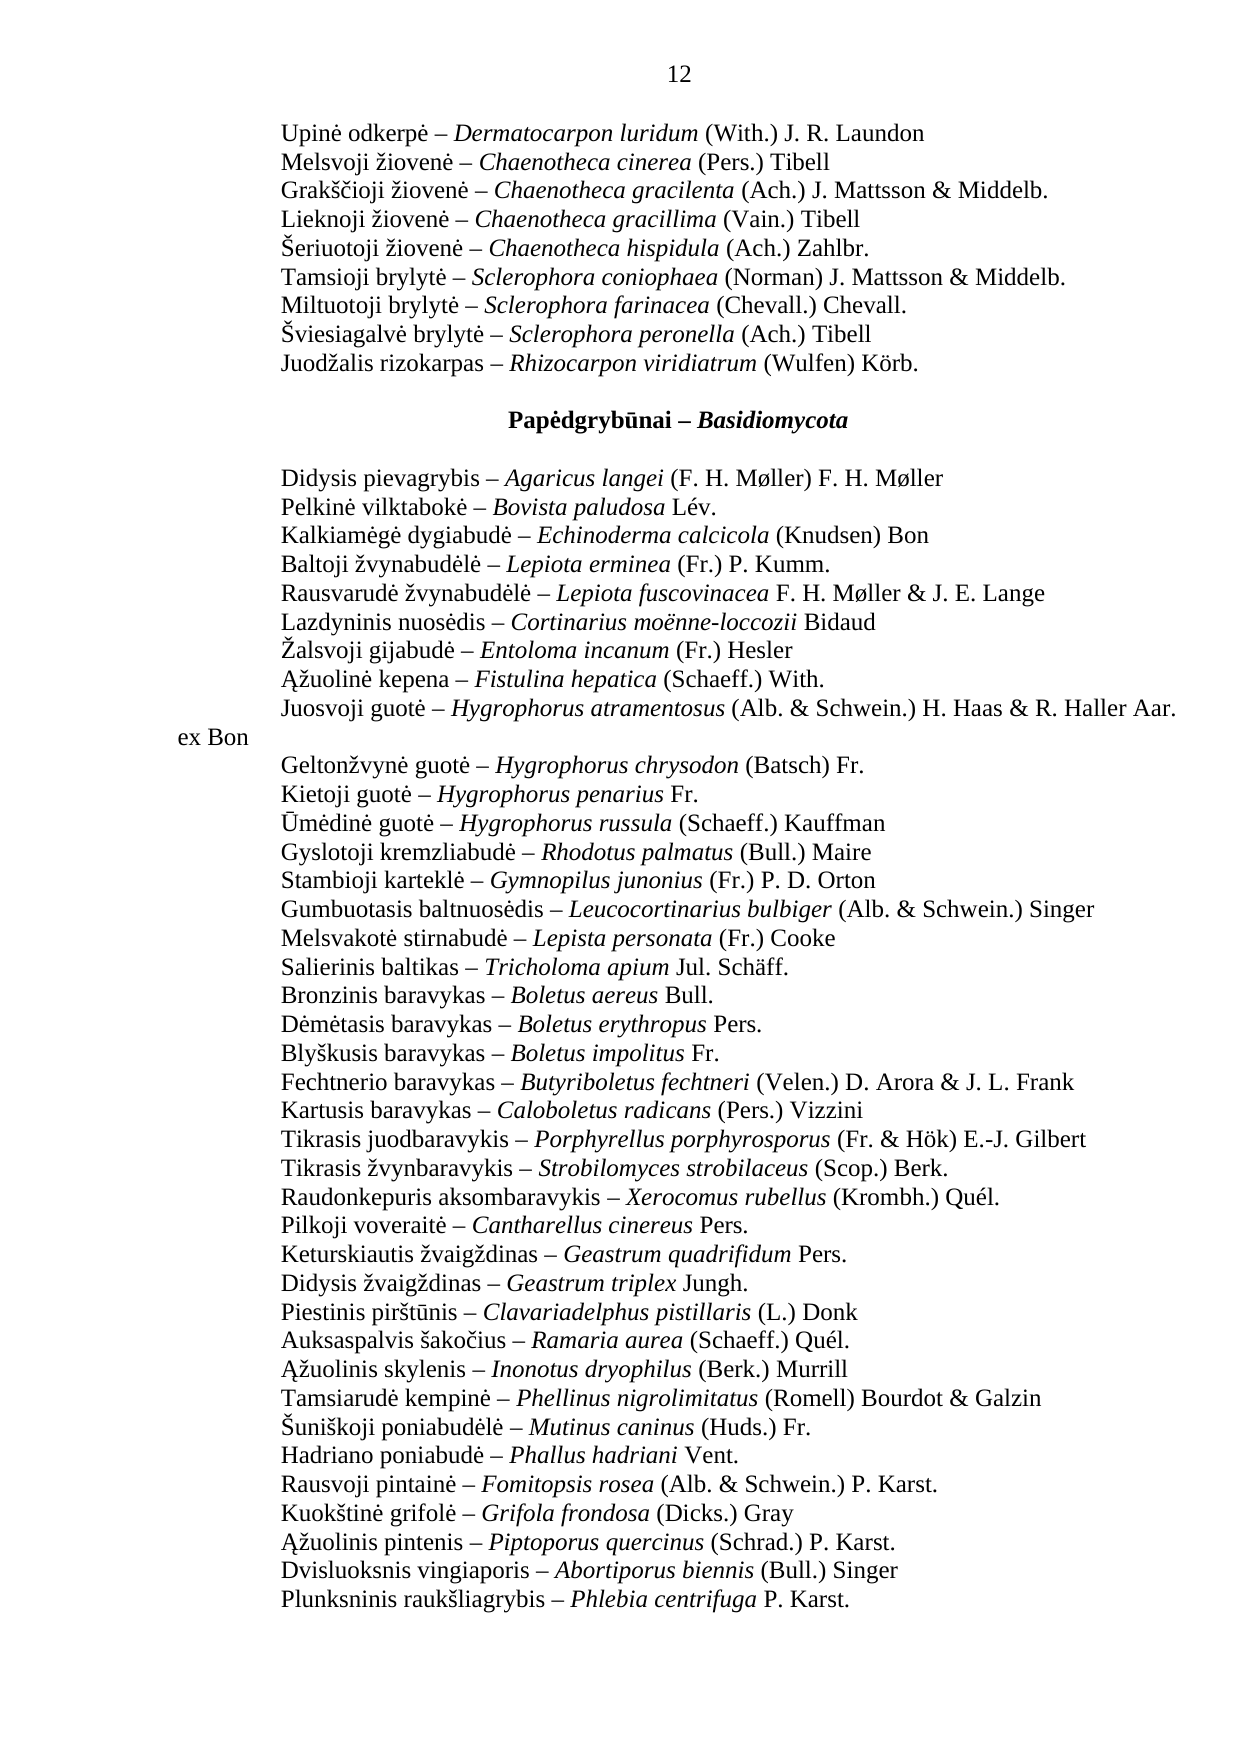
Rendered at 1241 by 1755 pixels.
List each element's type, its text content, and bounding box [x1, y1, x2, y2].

text Šviesiagalvė brylytė – Sclerophora peronella (Ach.) Tibell [206, 319, 1181, 348]
text Kalkiamėgė dygiabudė – Echinoderma calcicola (Knudsen) Bon [281, 521, 1181, 549]
text Papėdgrybūnai – Basidiomycota [177, 406, 1181, 434]
text Upinė odkerpė – Dermatocarpon luridum (With.) J. R. Laundon [281, 118, 1181, 147]
text Hadriano poniabudė – Phallus hadriani Vent. [177, 1441, 1181, 1469]
text Bronzinis baravykas – Boletus aereus Bull. [281, 981, 1181, 1009]
text Dvisluoksnis vingiaporis – Abortiporus biennis (Bull.) Singer [281, 1556, 1181, 1584]
text Rausvarudė žvynabudėlė – Lepiota fuscovinacea F. H. Møller & J. E. Lange [281, 578, 1181, 607]
text Rausvoji pintainė – Fomitopsis rosea (Alb. & Schwein.) P. Karst. [281, 1469, 1181, 1498]
text Šeriuotoji žiovenė – Chaenotheca hispidula (Ach.) Zahlbr. [281, 233, 1181, 262]
text Ąžuolinė kepena – Fistulina hepatica (Schaeff.) With. [281, 664, 1181, 693]
text Fechtnerio baravykas – Butyriboletus fechtneri (Velen.) D. Arora & J. L. Frank [281, 1067, 1181, 1096]
text Ąžuolinis skylenis – Inonotus dryophilus (Berk.) Murrill [281, 1354, 1181, 1383]
text Lieknoji žiovenė – Chaenotheca gracillima (Vain.) Tibell [281, 204, 1181, 233]
text Tamsioji brylytė – Sclerophora coniophaea (Norman) J. Mattsson & Middelb. [281, 262, 1181, 291]
text Dėmėtasis baravykas – Boletus erythropus Pers. [281, 1009, 1181, 1038]
text Kietoji guotė – Hygrophorus penarius Fr. [281, 779, 1181, 808]
text Melsvakotė stirnabudė – Lepista personata (Fr.) Cooke [281, 923, 1181, 952]
text Pelkinė vilktabokė – Bovista paludosa Lév. [281, 492, 1181, 521]
text Juodžalis rizokarpas – Rhizocarpon viridiatrum (Wulfen) Körb. [281, 348, 1181, 377]
text Baltoji žvynabudėlė – Lepiota erminea (Fr.) P. Kumm. [281, 549, 1181, 578]
text Ąžuolinis pintenis – Piptoporus quercinus (Schrad.) P. Karst. [281, 1527, 1181, 1556]
text Gumbuotasis baltnuosėdis – Leucocortinarius bulbiger (Alb. & Schwein.) Singer [281, 894, 1181, 923]
text Tamsiarudė kempinė – Phellinus nigrolimitatus (Romell) Bourdot & Galzin [281, 1383, 1181, 1412]
text Piestinis pirštūnis – Clavariadelphus pistillaris (L.) Donk [281, 1297, 1181, 1326]
text Pilkoji voveraitė – Cantharellus cinereus Pers. [281, 1211, 1181, 1239]
text Lazdyninis nuosėdis – Cortinarius moënne-loccozii Bidaud [281, 607, 1181, 636]
text Stambioji karteklė – Gymnopilus junonius (Fr.) P. D. Orton [281, 866, 1181, 894]
text Miltuotoji brylytė – Sclerophora farinacea (Chevall.) Chevall. [281, 291, 1181, 319]
text Kartusis baravykas – Caloboletus radicans (Pers.) Vizzini [281, 1096, 1181, 1124]
text Grakščioji žiovenė – Chaenotheca gracilenta (Ach.) J. Mattsson & Middelb. [281, 176, 1181, 204]
text Didysis žvaigždinas – Geastrum triplex Jungh. [281, 1268, 1181, 1297]
text Geltonžvynė guotė – Hygrophorus chrysodon (Batsch) Fr. [281, 751, 1181, 779]
text Auksaspalvis šakočius – Ramaria aurea (Schaeff.) Quél. [281, 1326, 1181, 1354]
text Ūmėdinė guotė – Hygrophorus russula (Schaeff.) Kauffman [281, 808, 1181, 837]
text Blyškusis baravykas – Boletus impolitus Fr. [281, 1038, 1181, 1067]
text Keturskiautis žvaigždinas – Geastrum quadrifidum Pers. [281, 1239, 1181, 1268]
text Raudonkepuris aksombaravykis – Xerocomus rubellus (Krombh.) Quél. [281, 1182, 1181, 1211]
text Tikrasis juodbaravykis – Porphyrellus porphyrosporus (Fr. & Hök) E.-J. Gilbert [281, 1124, 1181, 1153]
text Kuokštinė grifolė – Grifola frondosa (Dicks.) Gray [281, 1498, 1181, 1527]
text Šuniškoji poniabudėlė – Mutinus caninus (Huds.) Fr. [281, 1412, 1181, 1441]
text Melsvoji žiovenė – Chaenotheca cinerea (Pers.) Tibell [281, 147, 1181, 176]
text Gyslotoji kremzliabudė – Rhodotus palmatus (Bull.) Maire [281, 837, 1181, 866]
text Juosvoji guotė – Hygrophorus atramentosus (Alb. & Schwein.) H. Haas & R. Haller Aar. ex Bon [177, 693, 1181, 751]
text Didysis pievagrybis – Agaricus langei (F. H. Møller) F. H. Møller [281, 463, 1181, 492]
text Tikrasis žvynbaravykis – Strobilomyces strobilaceus (Scop.) Berk. [281, 1153, 1181, 1182]
text Žalsvoji gijabudė – Entoloma incanum (Fr.) Hesler [281, 636, 1181, 664]
text Salierinis baltikas – Tricholoma apium Jul. Schäff. [281, 952, 1181, 981]
text Plunksninis raukšliagrybis – Phlebia centrifuga P. Karst. [281, 1584, 1181, 1613]
